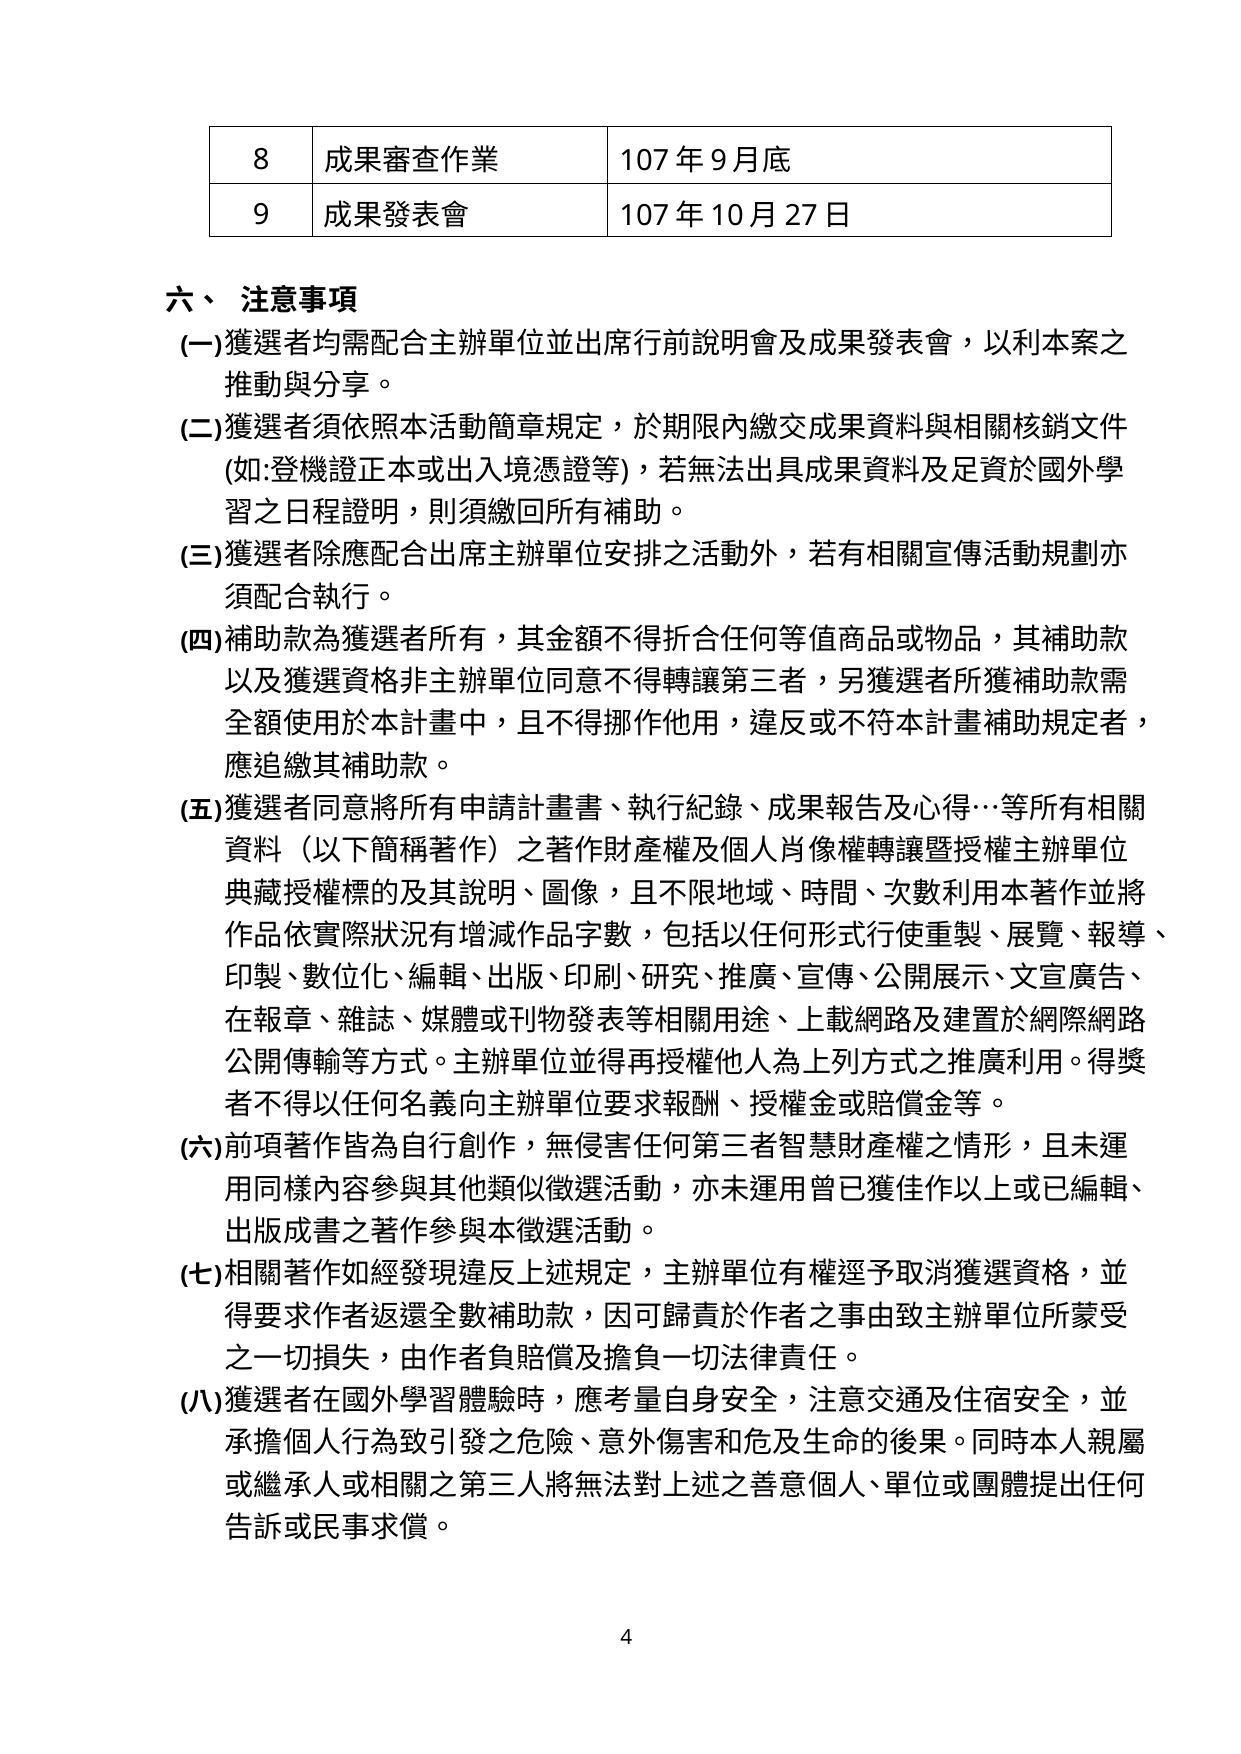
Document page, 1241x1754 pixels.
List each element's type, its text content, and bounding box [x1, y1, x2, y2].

table_cell 8 [210, 127, 312, 183]
table_cell 107年9月底 [608, 127, 1111, 183]
list 獲選者須依照本活動簡章規定，於期限內繳交成果資料與相關核銷文件(如:登機證正本或出入境憑證等)，若無法出具成果資料及足資於國外學習之日程證明，則須繳回所有補助。 [180, 404, 1146, 531]
table_cell 成果審查作業 [313, 127, 607, 183]
list 獲選者同意將所有申請計畫書、執行紀錄、成果報告及心得…等所有相關資料（以下簡稱著作）之著作財產權及個人肖像權轉讓暨授權主辦單位典藏授權標的及其說明、圖像，且不限地域、時間、次數利用本著作並將作品依實際狀況有增減作品字數，包括以任何形式行使重製、展覽、報導、印製、數位化、編輯、出版、印刷、研究、推廣、宣傳、公開展示、文宣廣告、在報章、雜誌、媒體或刊物發表等相關用途、上載網路及建置於網際網路公開傳輸等方式。主辦單位並得再授權他人為上列方式之推廣利用。得獎者不得以任何名義向主辦單位要求報酬、授權金或賠償金等。 [180, 785, 1146, 1123]
table_cell 成果發表會 [313, 184, 607, 236]
list 補助款為獲選者所有，其金額不得折合任何等值商品或物品，其補助款以及獲選資格非主辦單位同意不得轉讓第三者，另獲選者所獲補助款需全額使用於本計畫中，且不得挪作他用，違反或不符本計畫補助規定者，應追繳其補助款。 [180, 616, 1146, 785]
subtitle 注意事項 [165, 277, 1146, 319]
list 前項著作皆為自行創作，無侵害任何第三者智慧財產權之情形，且未運用同樣內容參與其他類似徵選活動，亦未運用曾已獲佳作以上或已編輯、出版成書之著作參與本徵選活動。 [180, 1123, 1146, 1250]
list 相關著作如經發現違反上述規定，主辦單位有權逕予取消獲選資格，並得要求作者返還全數補助款，因可歸責於作者之事由致主辦單位所蒙受之一切損失，由作者負賠償及擔負一切法律責任。 [180, 1250, 1146, 1377]
table_cell 107年10月27日 [608, 184, 1111, 236]
table_cell 9 [210, 184, 312, 236]
list 獲選者除應配合出席主辦單位安排之活動外，若有相關宣傳活動規劃亦須配合執行。 [180, 531, 1146, 616]
list 獲選者均需配合主辦單位並出席行前說明會及成果發表會，以利本案之推動與分享。 [180, 319, 1146, 404]
list 獲選者在國外學習體驗時，應考量自身安全，注意交通及住宿安全，並承擔個人行為致引發之危險、意外傷害和危及生命的後果。同時本人親屬或繼承人或相關之第三人將無法對上述之善意個人、單位或團體提出任何告訴或民事求償。 [180, 1377, 1146, 1546]
